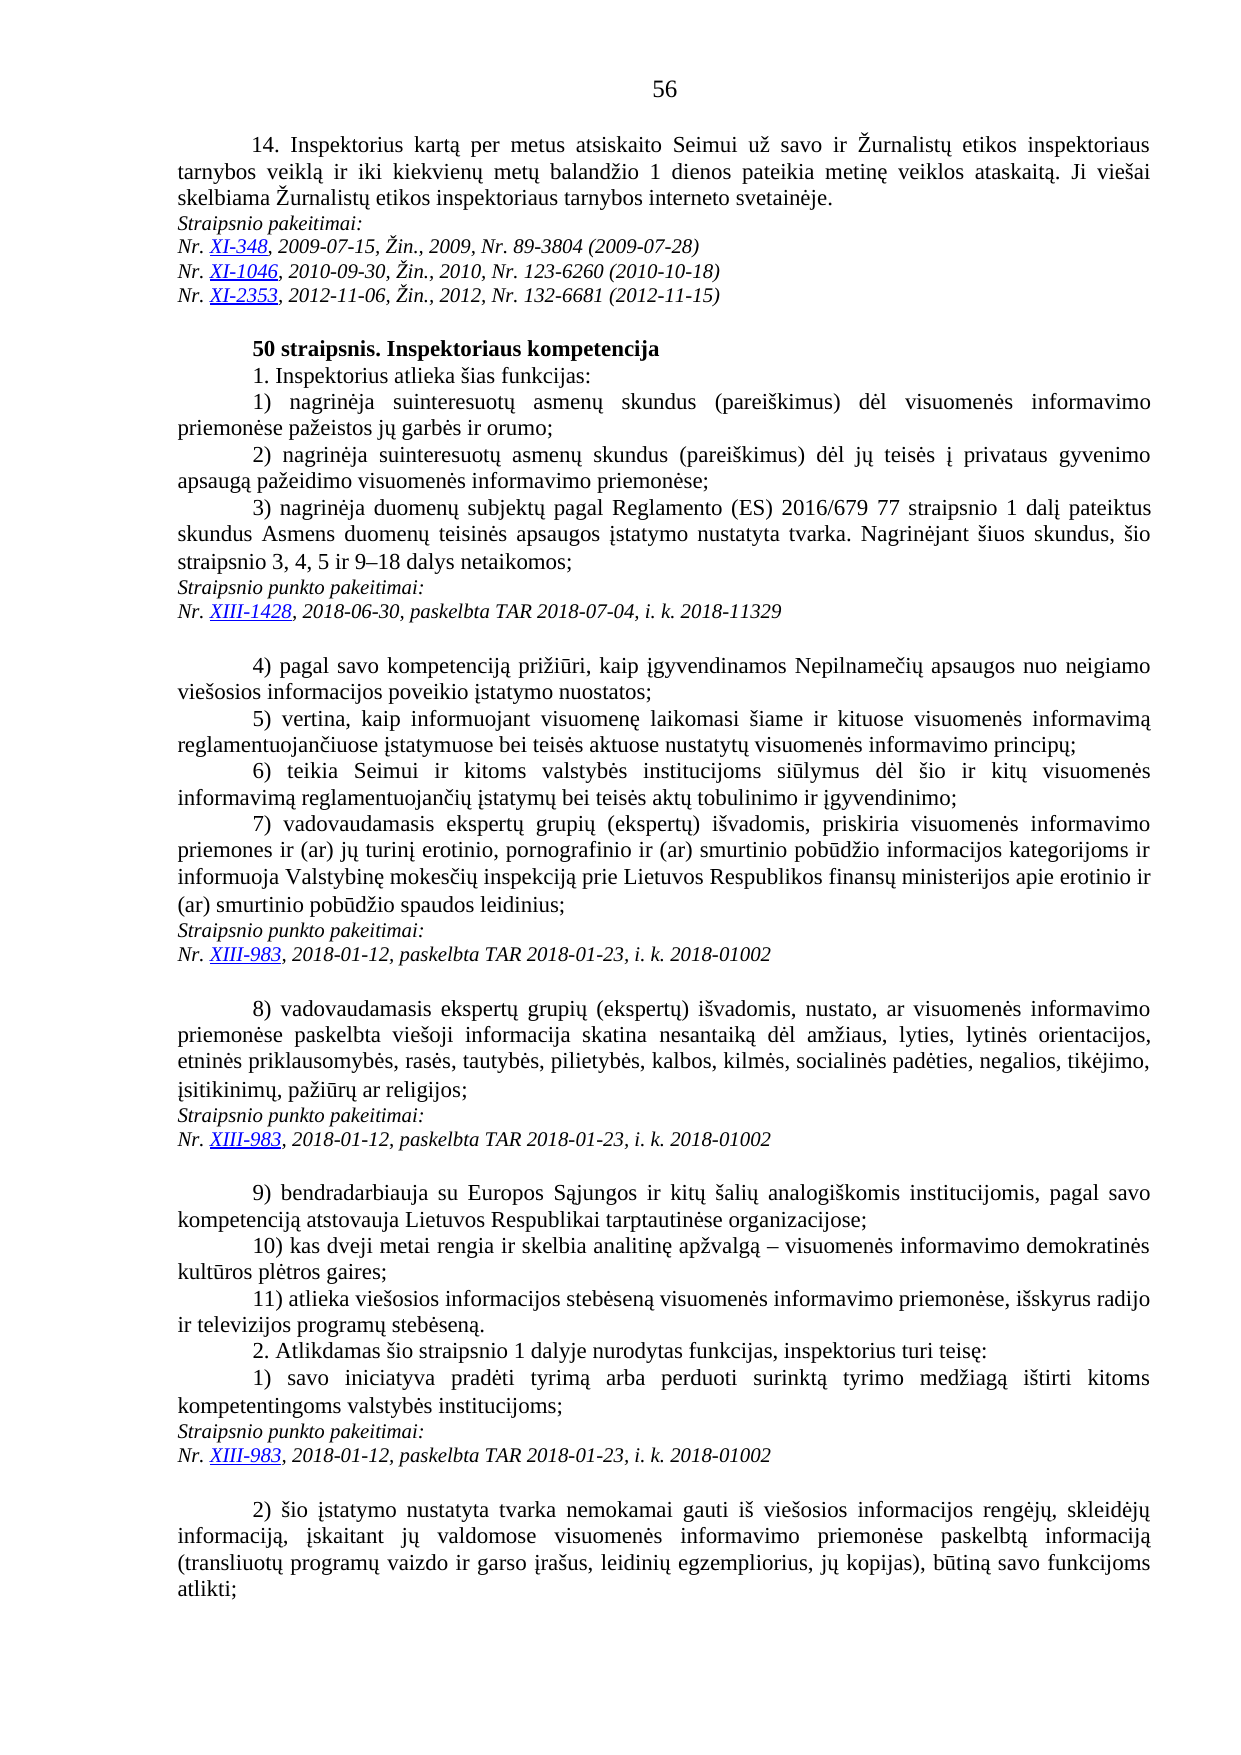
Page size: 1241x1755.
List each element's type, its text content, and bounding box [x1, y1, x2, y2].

text 2) nagrinėja suinteresuotų asmenų skundus (pareiškimus) dėl jų teisės į privataus gyvenimo apsaugą pažeidimo visuomenės informavimo priemonėse; [177, 441, 1152, 493]
text 10) kas dveji metai rengia ir skelbia analitinę apžvalgą – visuomenės informavimo demokratinės kultūros plėtros gaires; [177, 1232, 1152, 1285]
text Straipsnio punkto pakeitimai: [177, 1102, 1152, 1127]
text 5) vertina, kaip informuojant visuomenę laikomasi šiame ir kituose visuomenės informavimą reglamentuojančiuose įstatymuose bei teisės aktuose nustatytų visuomenės informavimo principų; [177, 704, 1152, 757]
text Nr. XI-348, 2009-07-15, Žin., 2009, Nr. 89-3804 (2009-07-28) [177, 234, 1152, 258]
text 50 straipsnis. Inspektoriaus kompetencija [177, 335, 1152, 362]
text 7) vadovaudamasis ekspertų grupių (ekspertų) išvadomis, priskiria visuomenės informavimo priemones ir (ar) jų turinį erotinio, pornografinio ir (ar) smurtinio pobūdžio informacijos kategorijoms ir informuoja Valstybinę mokesčių inspekciją prie Lietuvos Respublikos finansų ministerijos apie erotinio ir (ar) smurtinio pobūdžio spaudos leidinius; [177, 810, 1152, 918]
text 2. Atlikdamas šio straipsnio 1 dalyje nurodytas funkcijas, inspektorius turi teisę: [177, 1337, 1152, 1364]
text 1) nagrinėja suinteresuotų asmenų skundus (pareiškimus) dėl visuomenės informavimo priemonėse pažeistos jų garbės ir orumo; [177, 388, 1152, 441]
text Nr. XIII-1428, 2018-06-30, paskelbta TAR 2018-07-04, i. k. 2018-11329 [177, 599, 1152, 623]
text 14. Inspektorius kartą per metus atsiskaito Seimui už savo ir Žurnalistų etikos inspektoriaus tarnybos veiklą ir iki kiekvienų metų balandžio 1 dienos pateikia metinę veiklos ataskaitą. Ji viešai skelbiama Žurnalistų etikos inspektoriaus tarnybos interneto svetainėje. [177, 131, 1152, 210]
text 1. Inspektorius atlieka šias funkcijas: [177, 362, 1152, 388]
text Straipsnio punkto pakeitimai: [177, 1419, 1152, 1443]
text 9) bendradarbiauja su Europos Sąjungos ir kitų šalių analogiškomis institucijomis, pagal savo kompetenciją atstovauja Lietuvos Respublikai tarptautinėse organizacijose; [177, 1179, 1152, 1232]
text 6) teikia Seimui ir kitoms valstybės institucijoms siūlymus dėl šio ir kitų visuomenės informavimą reglamentuojančių įstatymų bei teisės aktų tobulinimo ir įgyvendinimo; [177, 757, 1152, 810]
text Nr. XI-2353, 2012-11-06, Žin., 2012, Nr. 132-6681 (2012-11-15) [177, 283, 1152, 307]
text Nr. XIII-983, 2018-01-12, paskelbta TAR 2018-01-23, i. k. 2018-01002 [177, 1443, 1152, 1467]
text 11) atlieka viešosios informacijos stebėseną visuomenės informavimo priemonėse, išskyrus radijo ir televizijos programų stebėseną. [177, 1285, 1152, 1337]
text Nr. XI-1046, 2010-09-30, Žin., 2010, Nr. 123-6260 (2010-10-18) [177, 258, 1152, 283]
text Straipsnio punkto pakeitimai: [177, 575, 1152, 599]
text Straipsnio pakeitimai: [177, 210, 1152, 234]
text 8) vadovaudamasis ekspertų grupių (ekspertų) išvadomis, nustato, ar visuomenės informavimo priemonėse paskelbta viešoji informacija skatina nesantaiką dėl amžiaus, lyties, lytinės orientacijos, etninės priklausomybės, rasės, tautybės, pilietybės, kalbos, kilmės, socialinės padėties, negalios, tikėjimo, įsitikinimų, pažiūrų ar religijos; [177, 995, 1152, 1102]
text Nr. XIII-983, 2018-01-12, paskelbta TAR 2018-01-23, i. k. 2018-01002 [177, 1127, 1152, 1151]
text 1) savo iniciatyva pradėti tyrimą arba perduoti surinktą tyrimo medžiagą ištirti kitoms kompetentingoms valstybės institucijoms; [177, 1364, 1152, 1419]
text 4) pagal savo kompetenciją prižiūri, kaip įgyvendinamos Nepilnamečių apsaugos nuo neigiamo viešosios informacijos poveikio įstatymo nuostatos; [177, 652, 1152, 704]
text Nr. XIII-983, 2018-01-12, paskelbta TAR 2018-01-23, i. k. 2018-01002 [177, 942, 1152, 966]
text Straipsnio punkto pakeitimai: [177, 918, 1152, 942]
text 2) šio įstatymo nustatyta tvarka nemokamai gauti iš viešosios informacijos rengėjų, skleidėjų informaciją, įskaitant jų valdomose visuomenės informavimo priemonėse paskelbtą informaciją (transliuotų programų vaizdo ir garso įrašus, leidinių egzempliorius, jų kopijas), būtiną savo funkcijoms atlikti; [177, 1496, 1152, 1601]
text 3) nagrinėja duomenų subjektų pagal Reglamento (ES) 2016/679 77 straipsnio 1 dalį pateiktus skundus Asmens duomenų teisinės apsaugos įstatymo nustatyta tvarka. Nagrinėjant šiuos skundus, šio straipsnio 3, 4, 5 ir 9–18 dalys netaikomos; [177, 493, 1152, 575]
